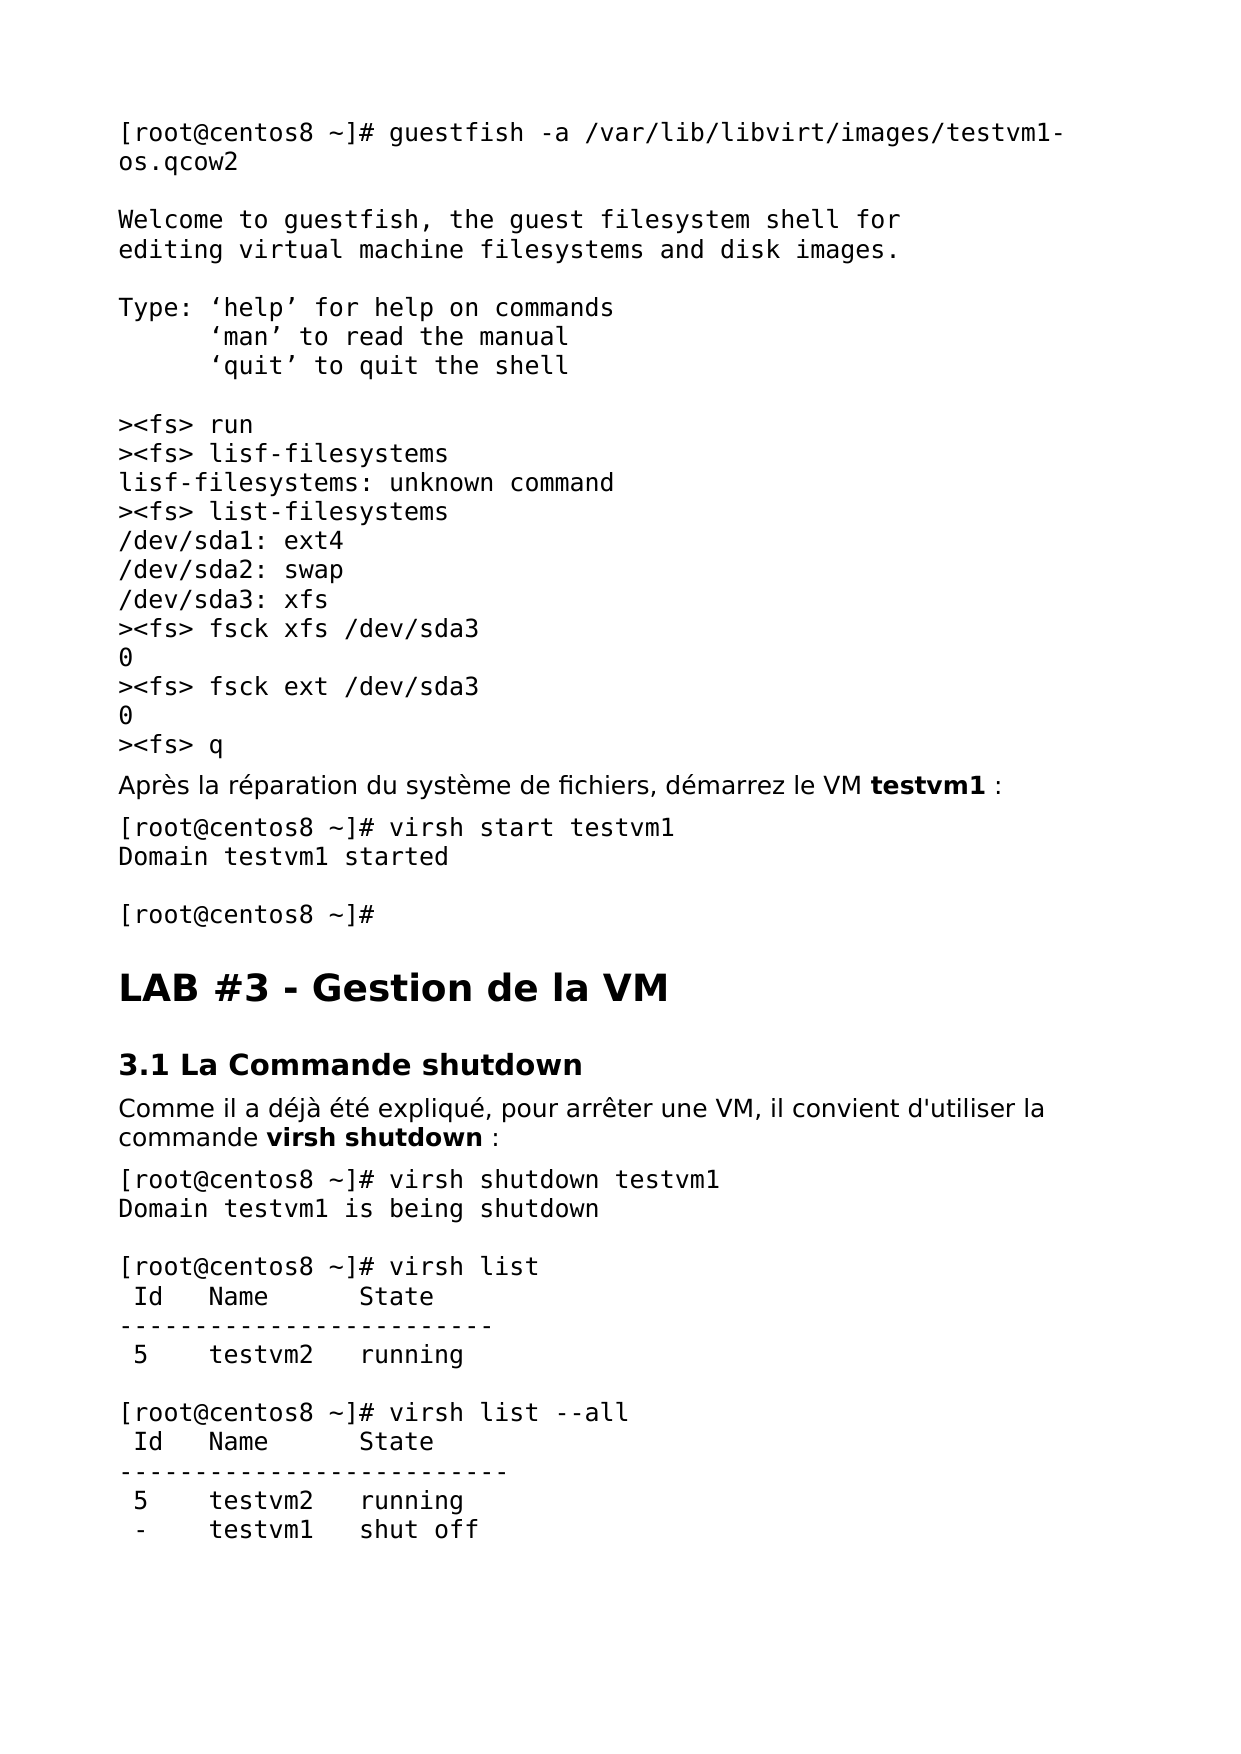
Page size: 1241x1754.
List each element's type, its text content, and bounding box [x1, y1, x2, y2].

subtitle 3.1 La Commande shutdown [118, 1048, 1122, 1082]
text Comme il a déjà été expliqué, pour arrêter une VM, il convient d'utiliser la commande virsh shutdown : [118, 1094, 1122, 1153]
text [root@centos8 ~]# guestfish -a /var/lib/libvirt/images/testvm1-os.qcow2 Welcome to guestfish, the guest filesystem shell for editing virtual machine filesystems and disk images. Type: ‘help’ for help on commands ‘man’ to read the manual ‘quit’ to quit the shell ><fs> run ><fs> lisf-filesystems lisf-filesystems: unknown command ><fs> list-filesystems /dev/sda1: ext4 /dev/sda2: swap /dev/sda3: xfs ><fs> fsck xfs /dev/sda3 0 ><fs> fsck ext /dev/sda3 0 ><fs> q [118, 118, 1122, 760]
text Après la réparation du système de fichiers, démarrez le VM testvm1 : [118, 772, 1122, 801]
text [root@centos8 ~]# virsh shutdown testvm1 Domain testvm1 is being shutdown [root@centos8 ~]# virsh list Id Name State ------------------------- 5 testvm2 running [root@centos8 ~]# virsh list --all Id Name State -------------------------- 5 testvm2 running - testvm1 shut off [118, 1165, 1122, 1573]
text [root@centos8 ~]# virsh start testvm1 Domain testvm1 started [root@centos8 ~]# [118, 813, 1122, 930]
subtitle LAB #3 - Gestion de la VM [118, 967, 1122, 1010]
